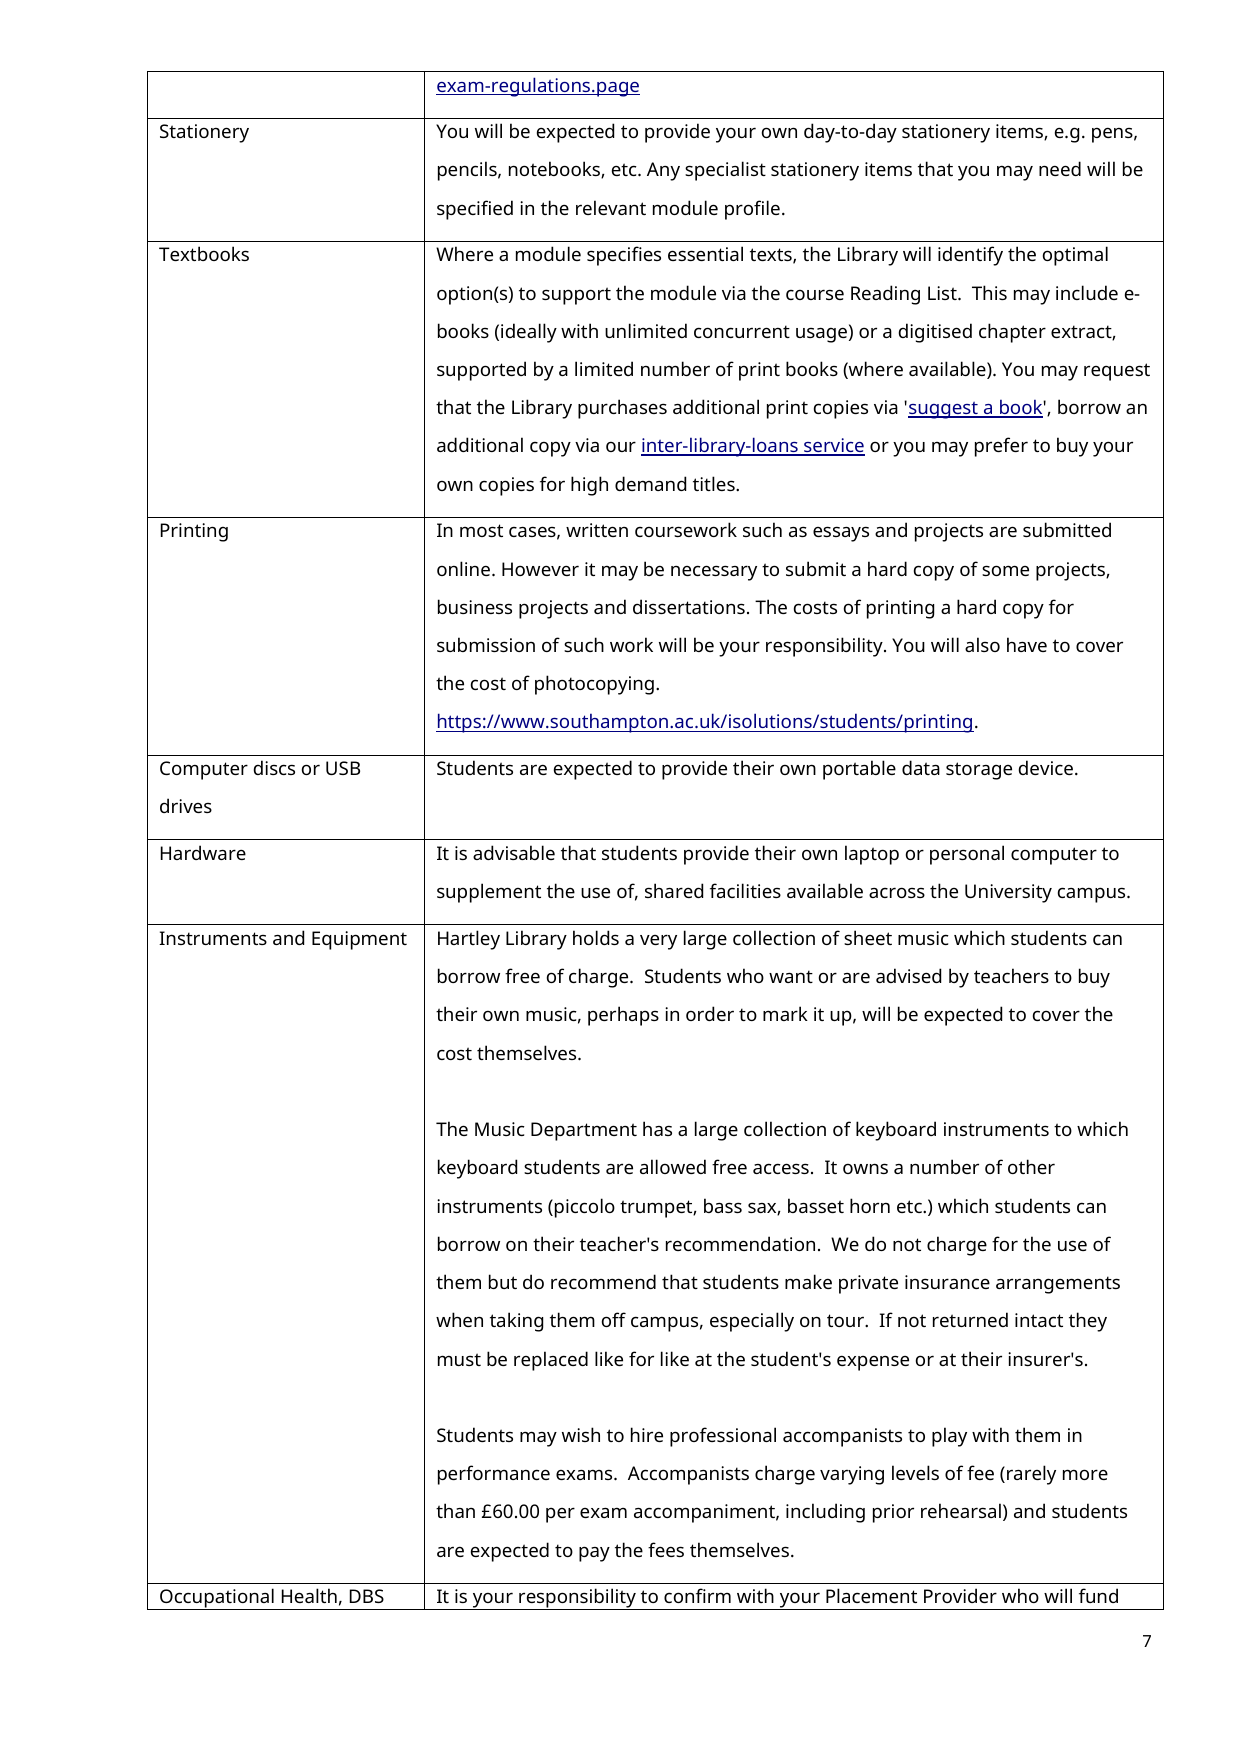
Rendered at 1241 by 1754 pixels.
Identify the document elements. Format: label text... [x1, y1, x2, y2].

table_cell Instruments and Equipment [148, 925, 424, 1583]
table_cell Computer discs or USB drives [148, 756, 424, 839]
table_cell Occupational Health, DBS [148, 1584, 424, 1609]
table_cell exam-regulations.page [425, 72, 1163, 117]
table_cell Where a module specifies essential texts, the Library will identify the optimal option(s) to support the module via the course Reading List. This may include e-books (ideally with unlimited concurrent usage) or a digitised chapter extract, supported by a limited number of print books (where available). You may request that the Library purchases additional print copies via 'suggest a book', borrow an additional copy via our inter-library-loans service or you may prefer to buy your own copies for high demand titles. [425, 242, 1163, 517]
table_cell Hardware [148, 840, 424, 924]
table_cell Stationery [148, 119, 424, 241]
table_cell [148, 72, 424, 117]
table_cell It is your responsibility to confirm with your Placement Provider who will fund [425, 1584, 1163, 1609]
table_cell Students are expected to provide their own portable data storage device. [425, 756, 1163, 839]
table_cell Printing [148, 518, 424, 754]
table_cell It is advisable that students provide their own laptop or personal computer to supplement the use of, shared facilities available across the University campus. [425, 840, 1163, 924]
table_cell Textbooks [148, 242, 424, 517]
table_cell Hartley Library holds a very large collection of sheet music which students can borrow free of charge. Students who want or are advised by teachers to buy their own music, perhaps in order to mark it up, will be expected to cover the cost themselves. The Music Department has a large collection of keyboard instruments to which keyboard students are allowed free access. It owns a number of other instruments (piccolo trumpet, bass sax, basset horn etc.) which students can borrow on their teacher's recommendation. We do not charge for the use of them but do recommend that students make private insurance arrangements when taking them off campus, especially on tour. If not returned intact they must be replaced like for like at the student's expense or at their insurer's. Students may wish to hire professional accompanists to play with them in performance exams. Accompanists charge varying levels of fee (rarely more than £60.00 per exam accompaniment, including prior rehearsal) and students are expected to pay the fees themselves. [425, 925, 1163, 1583]
table_cell In most cases, written coursework such as essays and projects are submitted online. However it may be necessary to submit a hard copy of some projects, business projects and dissertations. The costs of printing a hard copy for submission of such work will be your responsibility. You will also have to cover the cost of photocopying. https://www.southampton.ac.uk/isolutions/students/printing. [425, 518, 1163, 754]
table_cell You will be expected to provide your own day-to-day stationery items, e.g. pens, pencils, notebooks, etc. Any specialist stationery items that you may need will be specified in the relevant module profile. [425, 119, 1163, 241]
